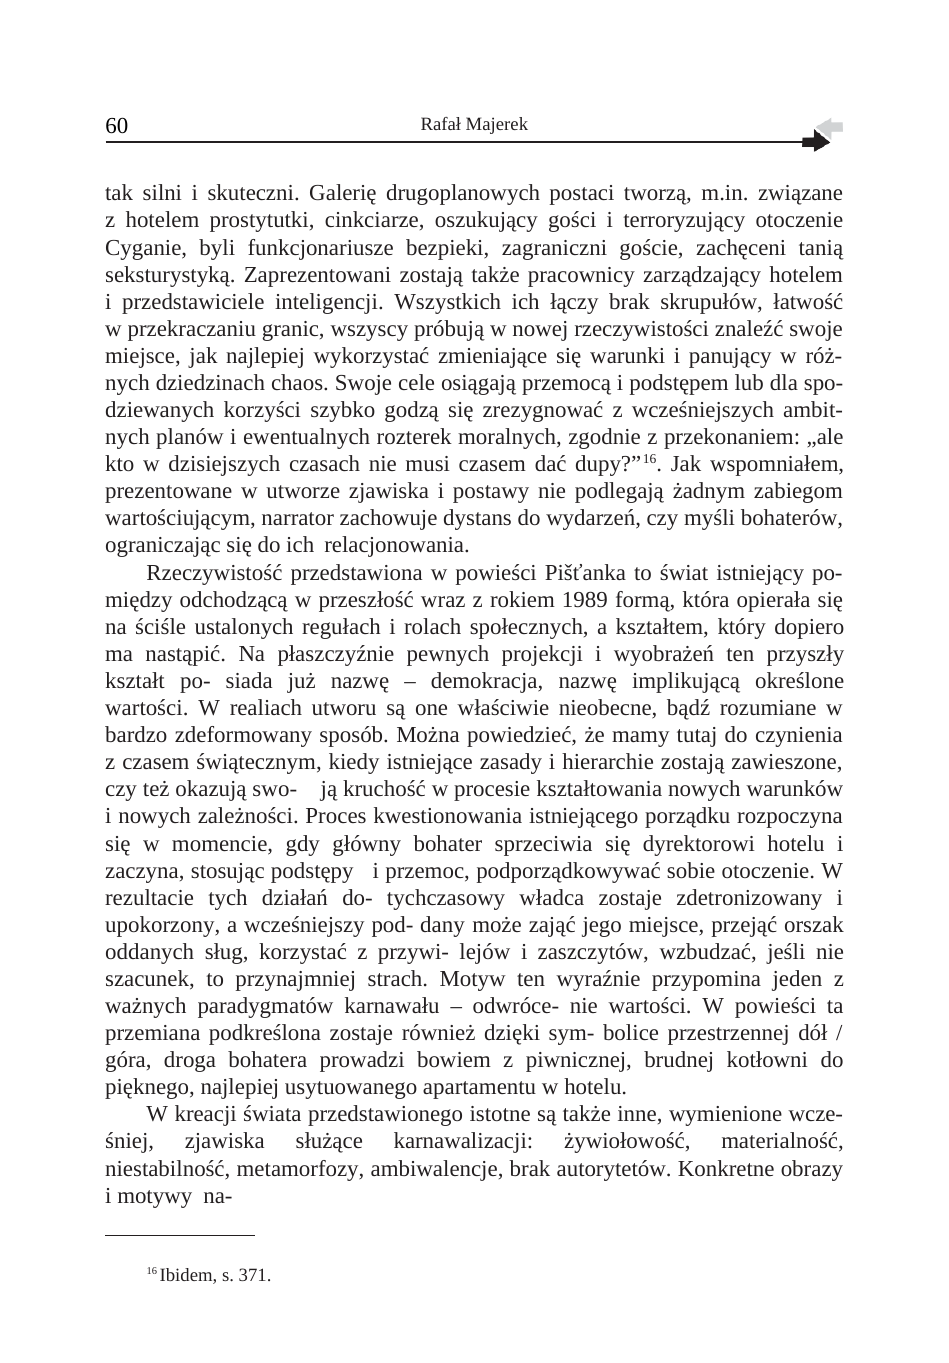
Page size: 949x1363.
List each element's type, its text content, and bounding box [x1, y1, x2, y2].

picture [802, 117, 843, 152]
text Rzeczywistość przedstawiona w powieści Pišťanka to świat istniejący po- między odchodzącą w przeszłość wraz z rokiem 1989 formą, która opierała się na ściśle ustalonych regułach i rolach społecznych, a kształtem, który dopiero ma nastąpić. Na płaszczyźnie pewnych projekcji i wyobrażeń ten przyszły kształt po- siada już nazwę – demokracja, nazwę implikującą określone wartości. W realiach utworu są one właściwie nieobecne, bądź rozumiane w bardzo zdeformowany sposób. Można powiedzieć, że mamy tutaj do czynienia z czasem świątecznym, kiedy istniejące zasady i hierarchie zostają zawieszone, czy też okazują swo- ją kruchość w procesie kształtowania nowych warunków i nowych zależności. Proces kwestionowania istniejącego porządku rozpoczyna się w momencie, gdy główny bohater sprzeciwia się dyrektorowi hotelu i zaczyna, stosując podstępy i przemoc, podporządkowywać sobie otoczenie. W rezultacie tych działań do- tychczasowy władca zostaje zdetronizowany i upokorzony, a wcześniejszy pod- dany może zająć jego miejsce, przejąć orszak oddanych sług, korzystać z przywi- lejów i zaszczytów, wzbudzać, jeśli nie szacunek, to przynajmniej strach. Motyw ten wyraźnie przypomina jeden z ważnych paradygmatów karnawału – odwróce- nie wartości. W powieści ta przemiana podkreślona zostaje również dzięki sym- bolice przestrzennej dół / góra, droga bohatera prowadzi bowiem z piwnicznej, brudnej kotłowni do pięknego, najlepiej usytuowanego apartamentu w hotelu. [105, 559, 844, 1100]
text tak silni i skuteczni. Galerię drugoplanowych postaci tworzą, m.in. związane z hotelem prostytutki, cinkciarze, oszukujący gości i terroryzujący otoczenie Cyganie, byli funkcjonariusze bezpieki, zagraniczni goście, zachęceni tanią seksturystyką. Zaprezentowani zostają także pracownicy zarządzający hotelem i przedstawiciele inteligencji. Wszystkich ich łączy brak skrupułów, łatwość w przekraczaniu granic, wszyscy próbują w nowej rzeczywistości znaleźć swoje miejsce, jak najlepiej wykorzystać zmieniające się warunki i panujący w róż- nych dziedzinach chaos. Swoje cele osiągają przemocą i podstępem lub dla spo- dziewanych korzyści szybko godzą się zrezygnować z wcześniejszych ambit- nych planów i ewentualnych rozterek moralnych, zgodnie z przekonaniem: „ale kto w dzisiejszych czasach nie musi czasem dać dupy?”16. Jak wspomniałem, prezentowane w utworze zjawiska i postawy nie podlegają żadnym zabiegom wartościującym, narrator zachowuje dystans do wydarzeń, czy myśli bohaterów, ograniczając się do ich relacjonowania. [105, 179, 844, 558]
text W kreacji świata przedstawionego istotne są także inne, wymienione wcze- śniej, zjawiska służące karnawalizacji: żywiołowość, materialność, niestabilność, metamorfozy, ambiwalencje, brak autorytetów. Konkretne obrazy i motywy na- [105, 1101, 844, 1208]
text 16 Ibidem, s. 371. [146, 1264, 855, 1285]
